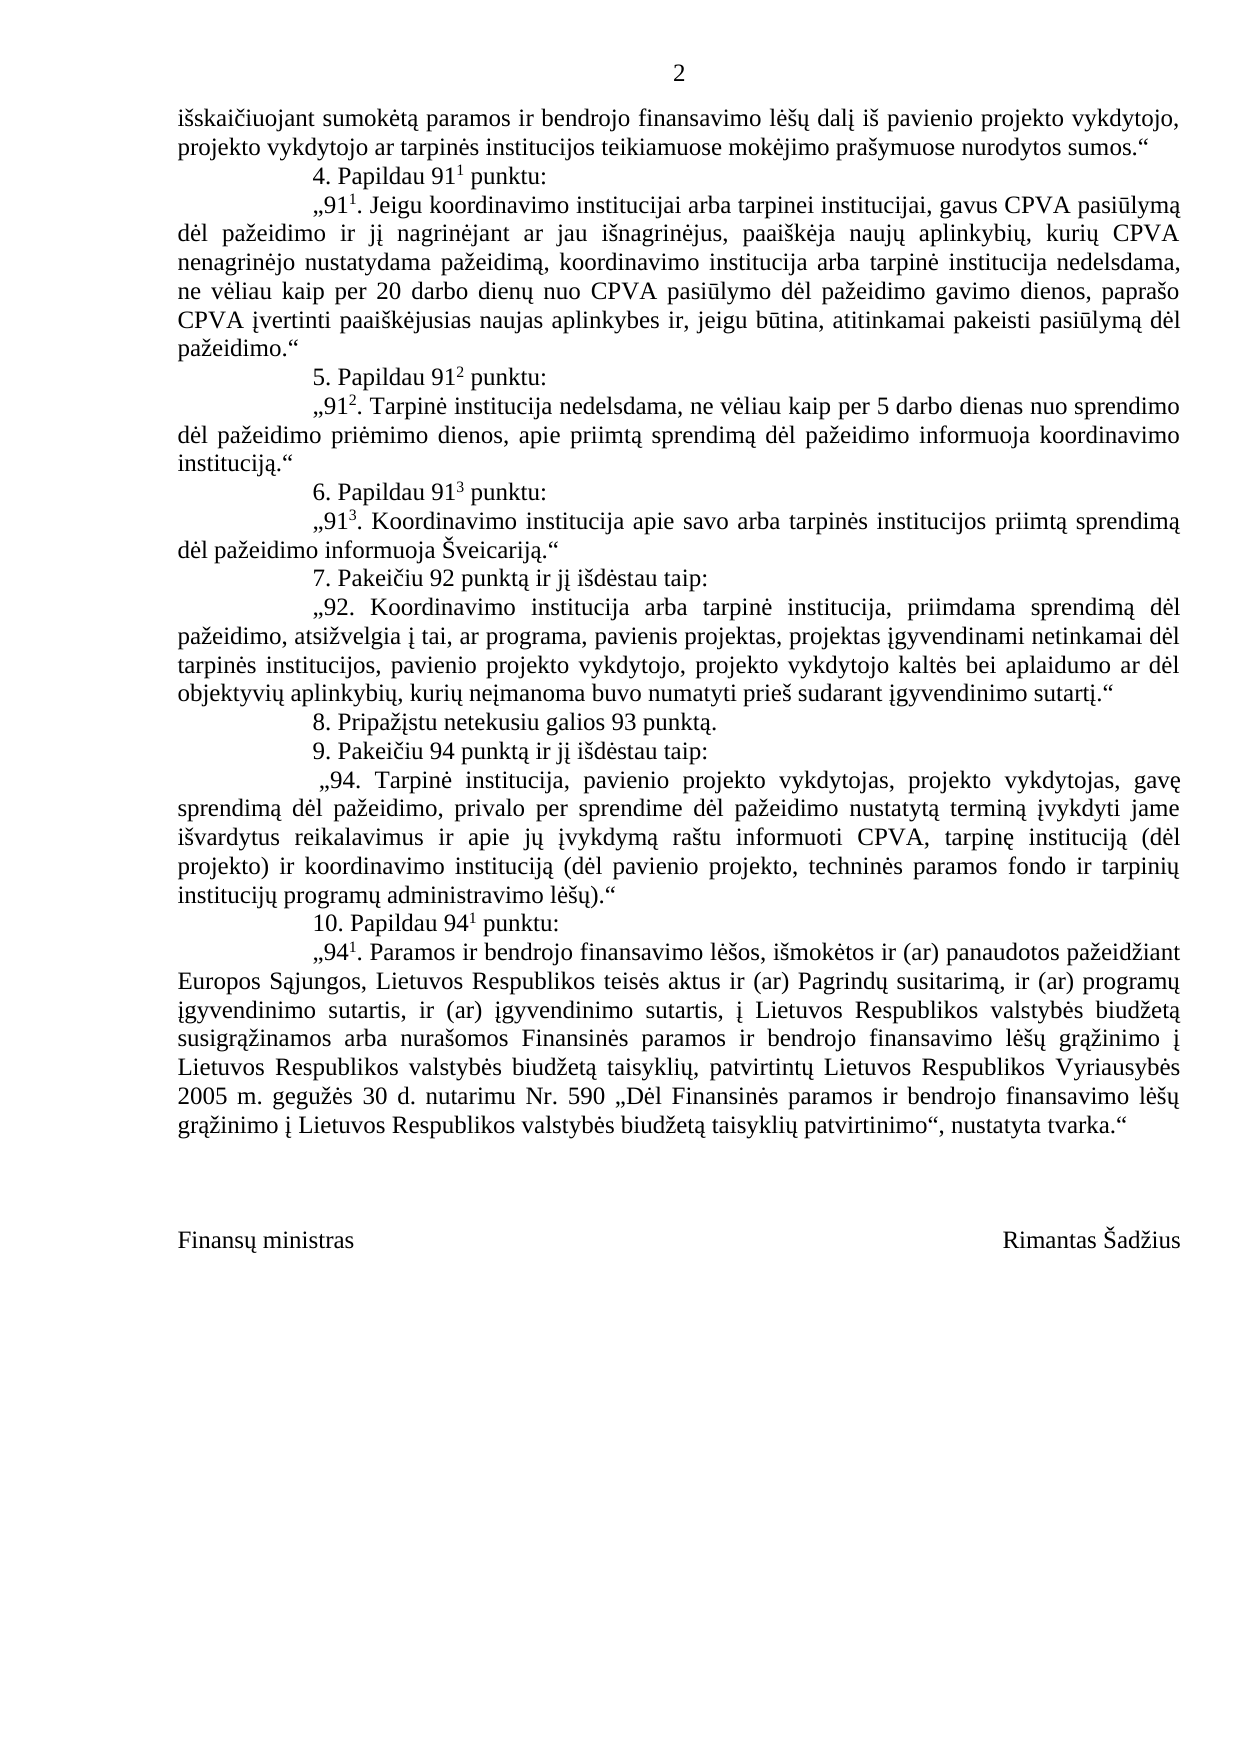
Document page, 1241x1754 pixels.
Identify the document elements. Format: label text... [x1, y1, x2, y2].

text 7. Pakeičiu 92 punktą ir jį išdėstau taip: [177, 563, 1181, 592]
text 8. Pripažįstu netekusiu galios 93 punktą. [177, 707, 1181, 736]
text „941. Paramos ir bendrojo finansavimo lėšos, išmokėtos ir (ar) panaudotos pažeidžiant Europos Sąjungos, Lietuvos Respublikos teisės aktus ir (ar) Pagrindų susitarimą, ir (ar) programų įgyvendinimo sutartis, ir (ar) įgyvendinimo sutartis, į Lietuvos Respublikos valstybės biudžetą susigrąžinamos arba nurašomos Finansinės paramos ir bendrojo finansavimo lėšų grąžinimo į Lietuvos Respublikos valstybės biudžetą taisyklių, patvirtintų Lietuvos Respublikos Vyriausybės 2005 m. gegužės 30 d. nutarimu Nr. 590 „Dėl Finansinės paramos ir bendrojo finansavimo lėšų grąžinimo į Lietuvos Respublikos valstybės biudžetą taisyklių patvirtinimo“, nustatyta tvarka.“ [177, 937, 1181, 1138]
text 10. Papildau 941 punktu: [177, 908, 1181, 937]
text Finansų ministras Rimantas Šadžius [177, 1225, 1181, 1253]
text „911. Jeigu koordinavimo institucijai arba tarpinei institucijai, gavus CPVA pasiūlymą dėl pažeidimo ir jį nagrinėjant ar jau išnagrinėjus, paaiškėja naujų aplinkybių, kurių CPVA nenagrinėjo nustatydama pažeidimą, koordinavimo institucija arba tarpinė institucija nedelsdama, ne vėliau kaip per 20 darbo dienų nuo CPVA pasiūlymo dėl pažeidimo gavimo dienos, paprašo CPVA įvertinti paaiškėjusias naujas aplinkybes ir, jeigu būtina, atitinkamai pakeisti pasiūlymą dėl pažeidimo.“ [177, 190, 1181, 362]
text 4. Papildau 911 punktu: [177, 161, 1181, 190]
text „92. Koordinavimo institucija arba tarpinė institucija, priimdama sprendimą dėl pažeidimo, atsižvelgia į tai, ar programa, pavienis projektas, projektas įgyvendinami netinkamai dėl tarpinės institucijos, pavienio projekto vykdytojo, projekto vykdytojo kaltės bei aplaidumo ar dėl objektyvių aplinkybių, kurių neįmanoma buvo numatyti prieš sudarant įgyvendinimo sutartį.“ [177, 592, 1181, 707]
text 9. Pakeičiu 94 punktą ir jį išdėstau taip: [177, 736, 1181, 765]
text „913. Koordinavimo institucija apie savo arba tarpinės institucijos priimtą sprendimą dėl pažeidimo informuoja Šveicariją.“ [177, 506, 1181, 563]
text „912. Tarpinė institucija nedelsdama, ne vėliau kaip per 5 darbo dienas nuo sprendimo dėl pažeidimo priėmimo dienos, apie priimtą sprendimą dėl pažeidimo informuoja koordinavimo instituciją.“ [177, 391, 1181, 477]
text 6. Papildau 913 punktu: [177, 477, 1181, 506]
text išskaičiuojant sumokėtą paramos ir bendrojo finansavimo lėšų dalį iš pavienio projekto vykdytojo, projekto vykdytojo ar tarpinės institucijos teikiamuose mokėjimo prašymuose nurodytos sumos.“ [177, 103, 1181, 161]
text 5. Papildau 912 punktu: [177, 362, 1181, 391]
text „94. Tarpinė institucija, pavienio projekto vykdytojas, projekto vykdytojas, gavę sprendimą dėl pažeidimo, privalo per sprendime dėl pažeidimo nustatytą terminą įvykdyti jame išvardytus reikalavimus ir apie jų įvykdymą raštu informuoti CPVA, tarpinę instituciją (dėl projekto) ir koordinavimo instituciją (dėl pavienio projekto, techninės paramos fondo ir tarpinių institucijų programų administravimo lėšų).“ [177, 765, 1181, 908]
